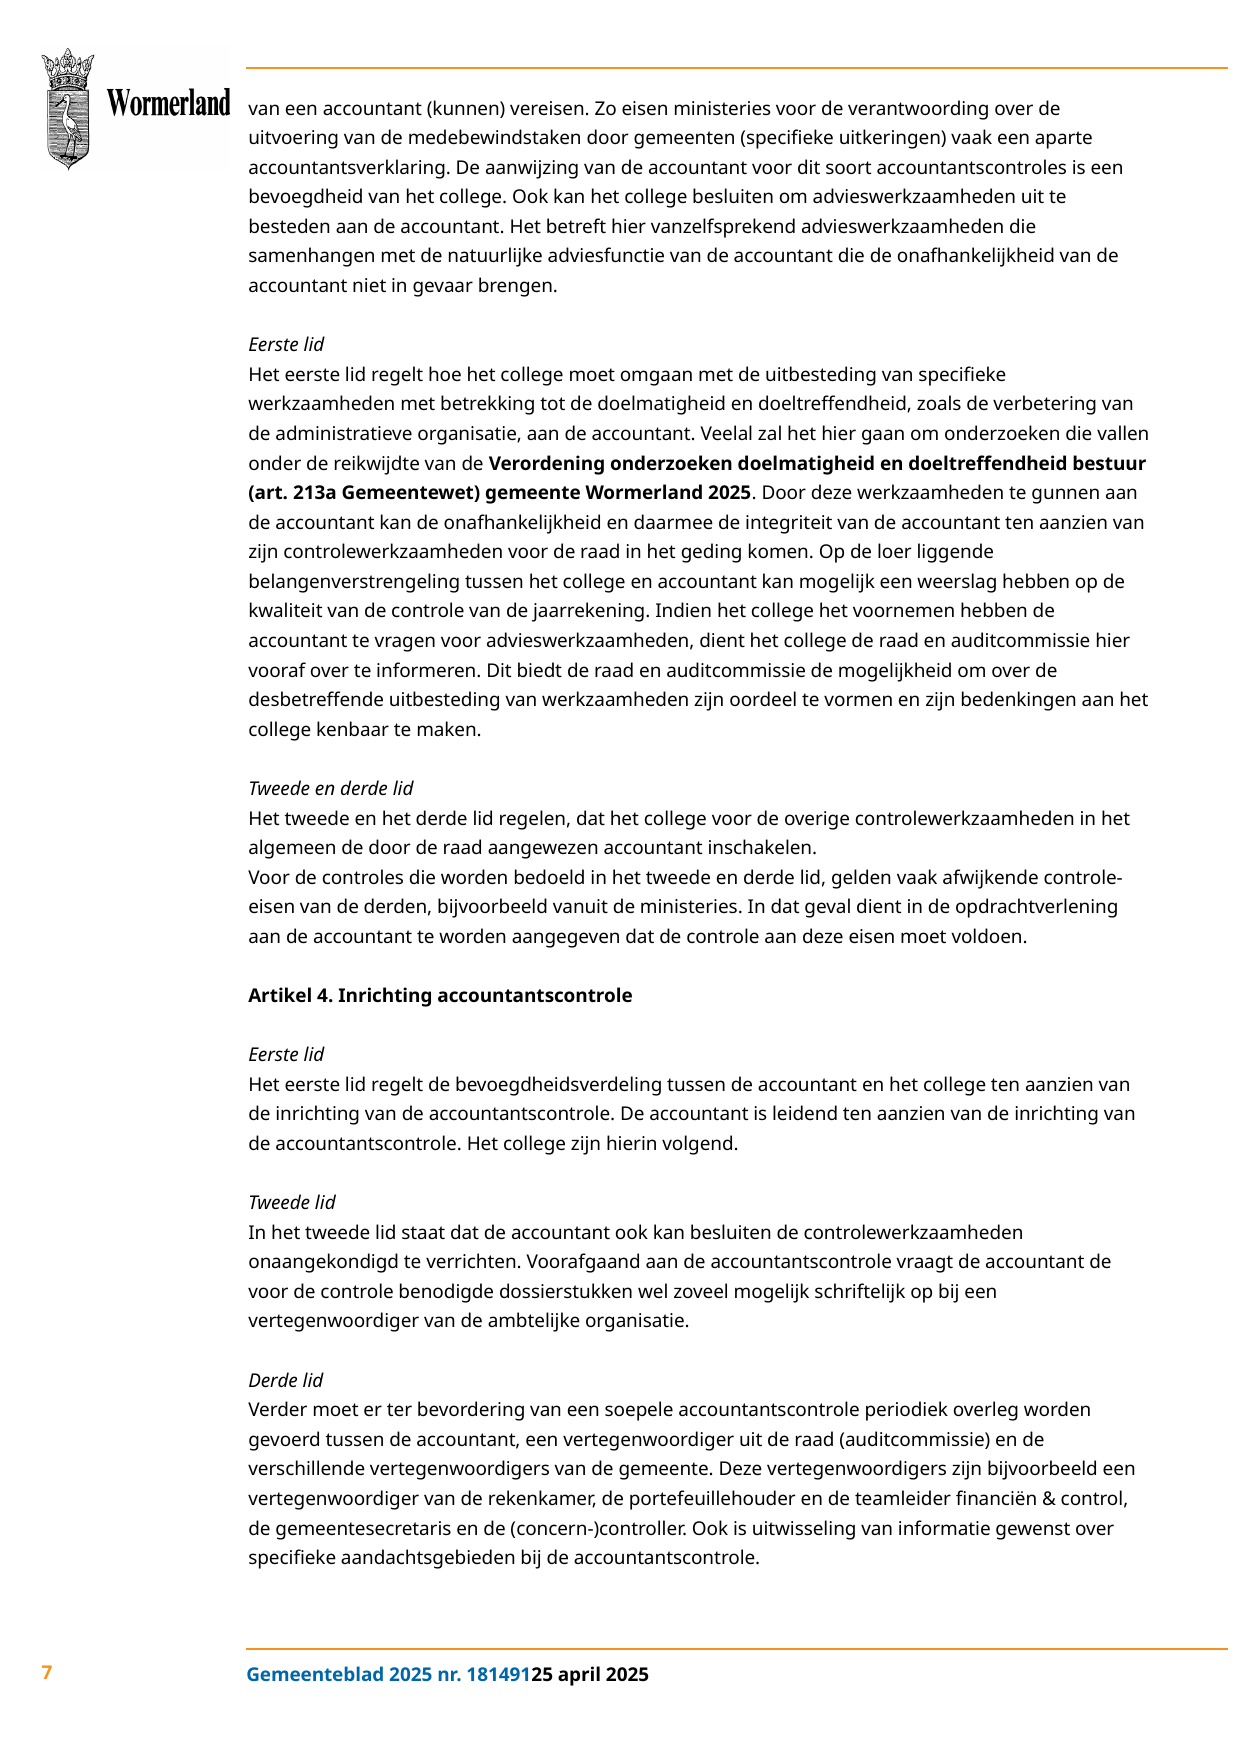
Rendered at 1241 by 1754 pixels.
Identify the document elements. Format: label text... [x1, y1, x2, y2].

text Derde lid [248, 1367, 1152, 1393]
text Het eerste lid regelt de bevoegdheidsverdeling tussen de accountant en het college ten aanzien van de inrichting van de accountantscontrole. De accountant is leidend ten aanzien van de inrichting van de accountantscontrole. Het college zijn hierin volgend. [248, 1071, 1152, 1156]
text Eerste lid [248, 331, 1152, 357]
text Het eerste lid regelt hoe het college moet omgaan met de uitbesteding van specifieke werkzaamheden met betrekking tot de doelmatigheid en doeltreffendheid, zoals de verbetering van de administratieve organisatie, aan de accountant. Veelal zal het hier gaan om onderzoeken die vallen onder de reikwijdte van de Verordening onderzoeken doelmatigheid en doeltreffendheid bestuur (art. 213a Gemeentewet) gemeente Wormerland 2025. Door deze werkzaamheden te gunnen aan de accountant kan de onafhankelijkheid en daarmee de integriteit van de accountant ten aanzien van zijn controlewerkzaamheden voor de raad in het geding komen. Op de loer liggende belangenverstrengeling tussen het college en accountant kan mogelijk een weerslag hebben op de kwaliteit van de controle van de jaarrekening. Indien het college het voornemen hebben de accountant te vragen voor advieswerkzaamheden, dient het college de raad en auditcommissie hier vooraf over te informeren. Dit biedt de raad en auditcommissie de mogelijkheid om over de desbetreffende uitbesteding van werkzaamheden zijn oordeel te vormen en zijn bedenkingen aan het college kenbaar te maken. [248, 361, 1152, 742]
text Artikel 4. Inrichting accountantscontrole [248, 982, 1152, 1008]
text van een accountant (kunnen) vereisen. Zo eisen ministeries voor de verantwoording over de uitvoering van de medebewindstaken door gemeenten (specifieke uitkeringen) vaak een aparte accountantsverklaring. De aanwijzing van de accountant voor dit soort accountantscontroles is een bevoegdheid van het college. Ook kan het college besluiten om advieswerkzaamheden uit te besteden aan de accountant. Het betreft hier vanzelfsprekend advieswerkzaamheden die samenhangen met de natuurlijke adviesfunctie van de accountant die de onafhankelijkheid van de accountant niet in gevaar brengen. [248, 95, 1152, 298]
picture [41, 47, 231, 172]
text Verder moet er ter bevordering van een soepele accountantscontrole periodiek overleg worden gevoerd tussen de accountant, een vertegenwoordiger uit de raad (auditcommissie) en de verschillende vertegenwoordigers van de gemeente. Deze vertegenwoordigers zijn bijvoorbeeld een vertegenwoordiger van de rekenkamer, de portefeuillehouder en de teamleider financiën & control, de gemeentesecretaris en de (concern-)controller. Ook is uitwisseling van informatie gewenst over specifieke aandachtsgebieden bij de accountantscontrole. [248, 1396, 1152, 1570]
text Eerste lid [248, 1041, 1152, 1067]
text Voor de controles die worden bedoeld in het tweede en derde lid, gelden vaak afwijkende controle-eisen van de derden, bijvoorbeeld vanuit de ministeries. In dat geval dient in de opdrachtverlening aan de accountant te worden aangegeven dat de controle aan deze eisen moet voldoen. [248, 864, 1152, 949]
text Het tweede en het derde lid regelen, dat het college voor de overige controlewerkzaamheden in het algemeen de door de raad aangewezen accountant inschakelen. [248, 805, 1152, 860]
text Tweede lid [248, 1189, 1152, 1215]
text In het tweede lid staat dat de accountant ook kan besluiten de controlewerkzaamheden onaangekondigd te verrichten. Voorafgaand aan de accountantscontrole vraagt de accountant de voor de controle benodigde dossierstukken wel zoveel mogelijk schriftelijk op bij een vertegenwoordiger van de ambtelijke organisatie. [248, 1219, 1152, 1333]
text Tweede en derde lid [248, 775, 1152, 801]
